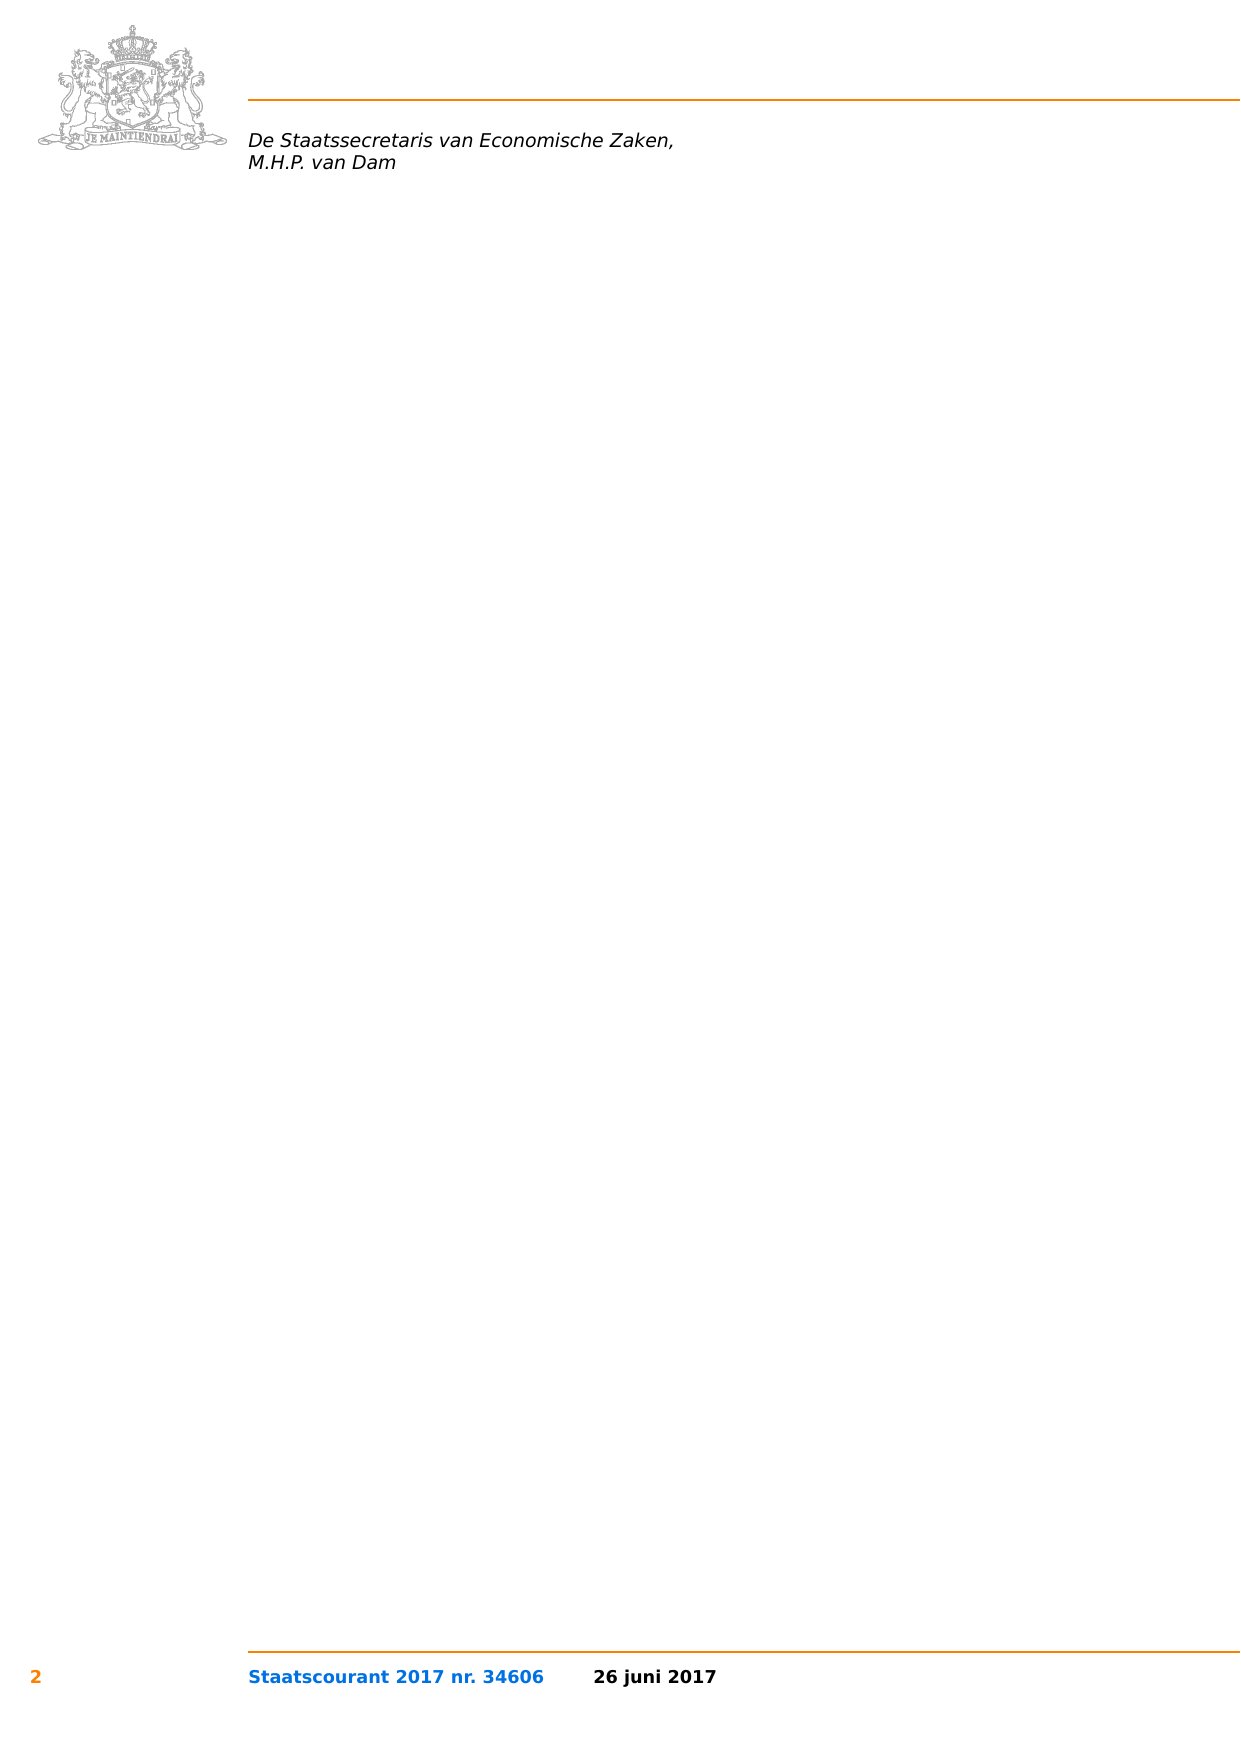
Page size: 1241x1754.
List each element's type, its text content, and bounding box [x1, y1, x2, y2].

text De Staatssecretaris van Economische Zaken, M.H.P. van Dam [248, 130, 1163, 174]
picture [38, 25, 227, 150]
